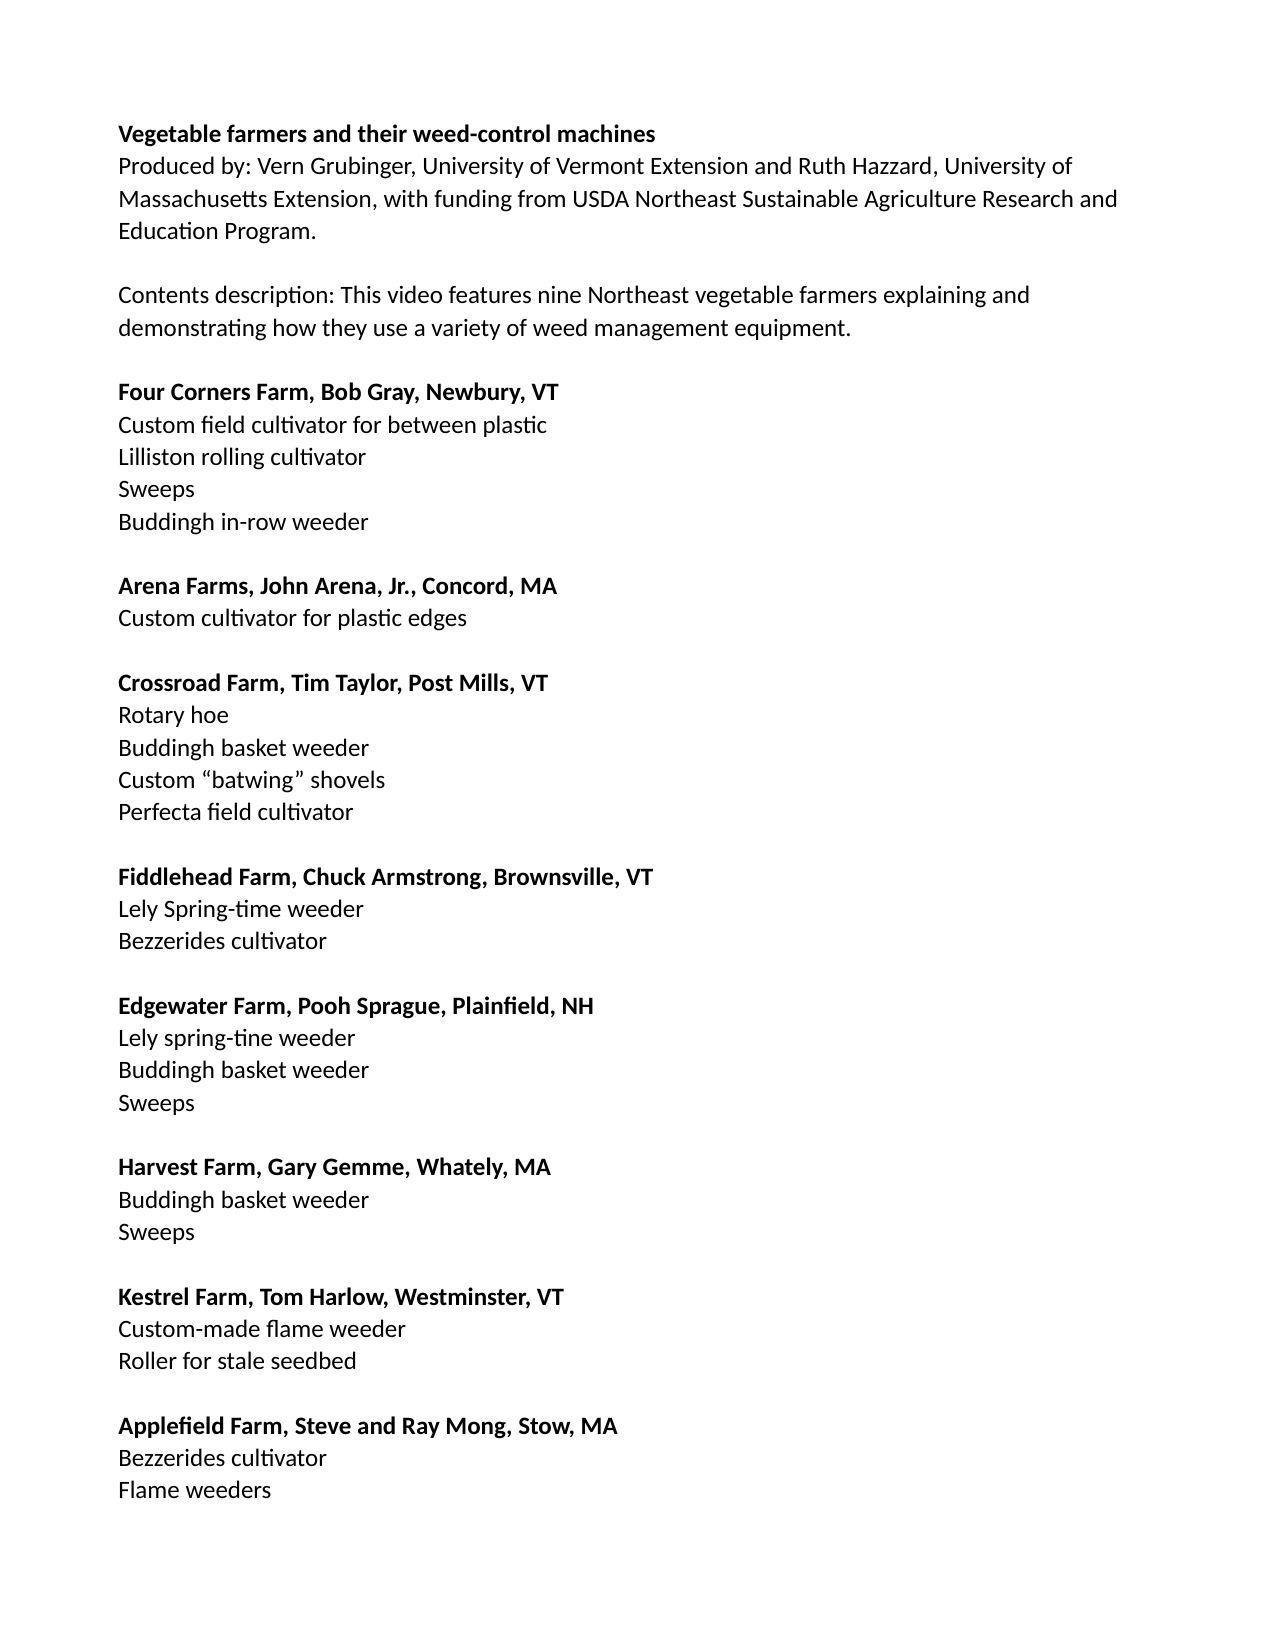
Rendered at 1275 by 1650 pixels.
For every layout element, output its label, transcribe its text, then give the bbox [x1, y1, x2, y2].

text Sweeps [118, 473, 1157, 504]
text Crossroad Farm, Tim Taylor, Post Mills, VT Rotary hoe [118, 667, 1157, 730]
text Perfecta field cultivator [118, 796, 1157, 827]
text Bezzerides cultivator [118, 925, 1157, 956]
text Kestrel Farm, Tom Harlow, Westminster, VT Custom-made flame weeder [118, 1281, 1157, 1343]
text Harvest Farm, Gary Gemme, Whately, MA Buddingh basket weeder [118, 1151, 1157, 1214]
text Flame weeders [118, 1474, 1157, 1505]
text Arena Farms, John Arena, Jr., Concord, MA Custom cultivator for plastic edges [118, 570, 1157, 633]
text Roller for stale seedbed [118, 1345, 1157, 1376]
text Applefield Farm, Steve and Ray Mong, Stow, MA Bezzerides cultivator [118, 1410, 1157, 1473]
text Sweeps [118, 1087, 1157, 1117]
text Fiddlehead Farm, Chuck Armstrong, Brownsville, VT Lely Spring-time weeder [118, 861, 1157, 924]
text Buddingh basket weeder [118, 732, 1157, 762]
text Vegetable farmers and their weed-control machines [118, 118, 1157, 149]
text Buddingh in-row weeder [118, 506, 1157, 536]
text Custom “batwing” shovels [118, 764, 1157, 794]
text Edgewater Farm, Pooh Sprague, Plainfield, NH Lely spring-tine weeder [118, 990, 1157, 1053]
text Lilliston rolling cultivator [118, 441, 1157, 472]
text Sweeps [118, 1216, 1157, 1247]
text Four Corners Farm, Bob Gray, Newbury, VT Custom field cultivator for between plastic [118, 376, 1157, 439]
text Contents description: This video features nine Northeast vegetable farmers explaining and demonstrating how they use a variety of weed management equipment. [118, 279, 1157, 342]
text Buddingh basket weeder [118, 1054, 1157, 1085]
text Produced by: Vern Grubinger, University of Vermont Extension and Ruth Hazzard, University of Massachusetts Extension, with funding from USDA Northeast Sustainable Agriculture Research and Education Program. [118, 150, 1157, 246]
